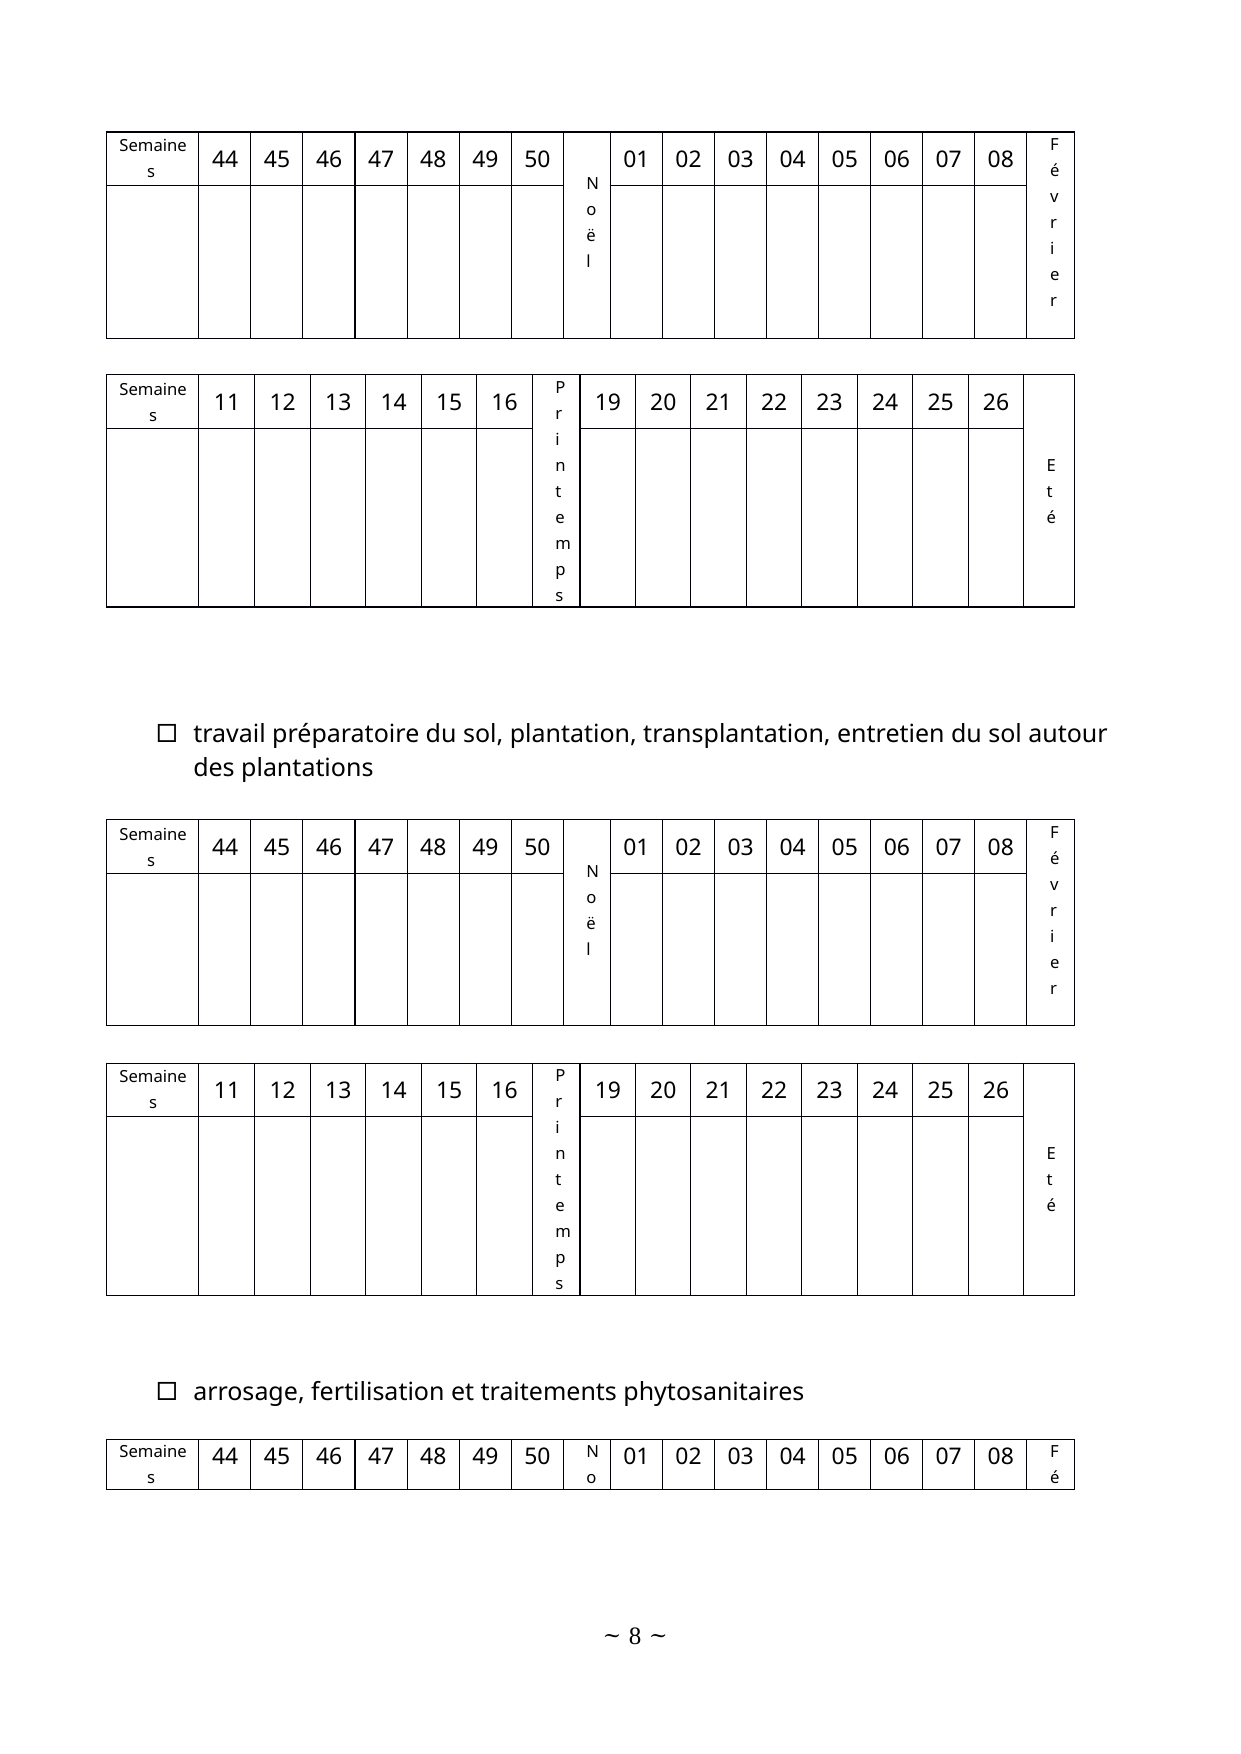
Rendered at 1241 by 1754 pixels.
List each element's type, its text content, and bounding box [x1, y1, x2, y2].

table_cell [975, 186, 1026, 337]
table_header 49 [460, 133, 511, 184]
table_cell [663, 186, 714, 337]
table_cell [923, 186, 974, 337]
table_header 19 [581, 375, 635, 427]
table_header 04 [767, 820, 818, 872]
table_cell [512, 186, 563, 337]
table_cell [747, 429, 801, 606]
table_header 19 [581, 1064, 635, 1116]
table_cell [477, 429, 532, 606]
table_header 45 [251, 1440, 302, 1489]
table_cell [691, 1117, 746, 1294]
table_header Semaines [107, 375, 198, 427]
table_header 50 [512, 820, 563, 872]
table_cell [311, 429, 365, 606]
table_header 13 [311, 375, 365, 427]
table_header 26 [969, 375, 1023, 427]
table_header Semaines [107, 1064, 198, 1116]
table_cell [913, 1117, 968, 1294]
table_cell [255, 1117, 310, 1294]
table_header 23 [802, 1064, 857, 1116]
list travail préparatoire du sol, plantation, transplantation, entretien du sol autour des plantations [156, 715, 1152, 783]
table_header Noël [564, 820, 610, 1025]
table_header 11 [199, 1064, 254, 1116]
table_header 01 [611, 1440, 662, 1489]
table_cell [975, 874, 1026, 1025]
table_cell [767, 874, 818, 1025]
table_cell [408, 186, 459, 337]
table_header Printemps [533, 1064, 579, 1294]
table_cell [871, 186, 922, 337]
table_header 07 [923, 1440, 974, 1489]
table_cell [356, 874, 407, 1025]
table_header 08 [975, 820, 1026, 872]
table_header 25 [913, 375, 968, 427]
table_cell [512, 874, 563, 1025]
table_cell [408, 874, 459, 1025]
table_header 26 [969, 1064, 1023, 1116]
table_header 08 [975, 133, 1026, 184]
table_header 06 [871, 1440, 922, 1489]
table_cell [366, 1117, 421, 1294]
table_header 49 [460, 1440, 511, 1489]
table_header Eté [1024, 1064, 1074, 1294]
table_cell [251, 874, 302, 1025]
table_cell [255, 429, 310, 606]
table_header 22 [747, 375, 801, 427]
table_header 12 [255, 1064, 310, 1116]
table_header 48 [408, 820, 459, 872]
table_cell [969, 1117, 1023, 1294]
table_header 04 [767, 133, 818, 184]
table_header 14 [366, 375, 421, 427]
table_header 44 [199, 1440, 250, 1489]
table_cell [199, 186, 250, 337]
table_cell [366, 429, 421, 606]
table_header 07 [923, 820, 974, 872]
table_header 44 [199, 820, 250, 872]
table_header 47 [356, 133, 407, 184]
table_header 25 [913, 1064, 968, 1116]
table_cell [422, 1117, 476, 1294]
table_header 22 [747, 1064, 801, 1116]
table_header Noël [564, 133, 610, 337]
list arrosage, fertilisation et traitements phytosanitaires [156, 1374, 1152, 1408]
table_header 05 [819, 133, 870, 184]
table_header 23 [802, 375, 857, 427]
table_cell [581, 1117, 635, 1294]
table_header 08 [975, 1440, 1026, 1489]
table_cell [636, 1117, 690, 1294]
table_cell [199, 429, 254, 606]
table_header 46 [303, 133, 354, 184]
table_header Semaines [107, 133, 198, 184]
table_cell [611, 874, 662, 1025]
table_header 16 [477, 375, 532, 427]
table_header 02 [663, 133, 714, 184]
table_header 15 [422, 1064, 476, 1116]
table_cell [663, 874, 714, 1025]
table_cell [913, 429, 968, 606]
table_header 04 [767, 1440, 818, 1489]
table_cell [819, 874, 870, 1025]
table_header No [564, 1440, 610, 1489]
table_header 03 [715, 133, 766, 184]
table_cell [747, 1117, 801, 1294]
table_header Fé [1027, 1440, 1074, 1489]
table_cell [107, 429, 198, 606]
table_header Eté [1024, 375, 1074, 606]
table_header Semaines [107, 820, 198, 872]
table_header 20 [636, 375, 690, 427]
table_cell [251, 186, 302, 337]
table_cell [636, 429, 690, 606]
table_header 02 [663, 820, 714, 872]
table_cell [767, 186, 818, 337]
table_header 06 [871, 133, 922, 184]
table_header Semaines [107, 1440, 198, 1489]
table_header 16 [477, 1064, 532, 1116]
table_header 06 [871, 820, 922, 872]
table_cell [460, 874, 511, 1025]
table_header 03 [715, 1440, 766, 1489]
table_cell [715, 186, 766, 337]
table_header 14 [366, 1064, 421, 1116]
table_cell [611, 186, 662, 337]
table_cell [923, 874, 974, 1025]
table_header 45 [251, 133, 302, 184]
table_cell [581, 429, 635, 606]
table_cell [802, 429, 857, 606]
table_header 03 [715, 820, 766, 872]
table_header 01 [611, 133, 662, 184]
table_header 44 [199, 133, 250, 184]
table_header Février [1027, 133, 1074, 337]
table_header 21 [691, 1064, 746, 1116]
table_header 07 [923, 133, 974, 184]
table_cell [460, 186, 511, 337]
table_cell [422, 429, 476, 606]
table_header 46 [303, 1440, 354, 1489]
table_header 46 [303, 820, 354, 872]
table_header 48 [408, 1440, 459, 1489]
table_cell [691, 429, 746, 606]
table_header 50 [512, 133, 563, 184]
table_header 49 [460, 820, 511, 872]
table_header 48 [408, 133, 459, 184]
table_cell [356, 186, 407, 337]
table_header 05 [819, 820, 870, 872]
table_cell [802, 1117, 857, 1294]
table_header 24 [858, 1064, 912, 1116]
table_cell [199, 1117, 254, 1294]
table_header 20 [636, 1064, 690, 1116]
table_header 02 [663, 1440, 714, 1489]
table_cell [303, 874, 354, 1025]
table_cell [871, 874, 922, 1025]
table_header 47 [356, 1440, 407, 1489]
table_header 05 [819, 1440, 870, 1489]
table_cell [199, 874, 250, 1025]
table_header 11 [199, 375, 254, 427]
table_cell [107, 1117, 198, 1294]
table_cell [311, 1117, 365, 1294]
table_cell [858, 429, 912, 606]
table_cell [477, 1117, 532, 1294]
table_header 24 [858, 375, 912, 427]
table_header 01 [611, 820, 662, 872]
table_cell [969, 429, 1023, 606]
table_header 45 [251, 820, 302, 872]
table_header 47 [356, 820, 407, 872]
table_header 15 [422, 375, 476, 427]
table_header 21 [691, 375, 746, 427]
table_cell [107, 186, 198, 337]
table_cell [858, 1117, 912, 1294]
table_cell [107, 874, 198, 1025]
table_header Février [1027, 820, 1074, 1025]
table_header 50 [512, 1440, 563, 1489]
table_header 13 [311, 1064, 365, 1116]
table_cell [303, 186, 354, 337]
table_header Printemps [533, 375, 579, 606]
table_cell [819, 186, 870, 337]
table_header 12 [255, 375, 310, 427]
table_cell [715, 874, 766, 1025]
